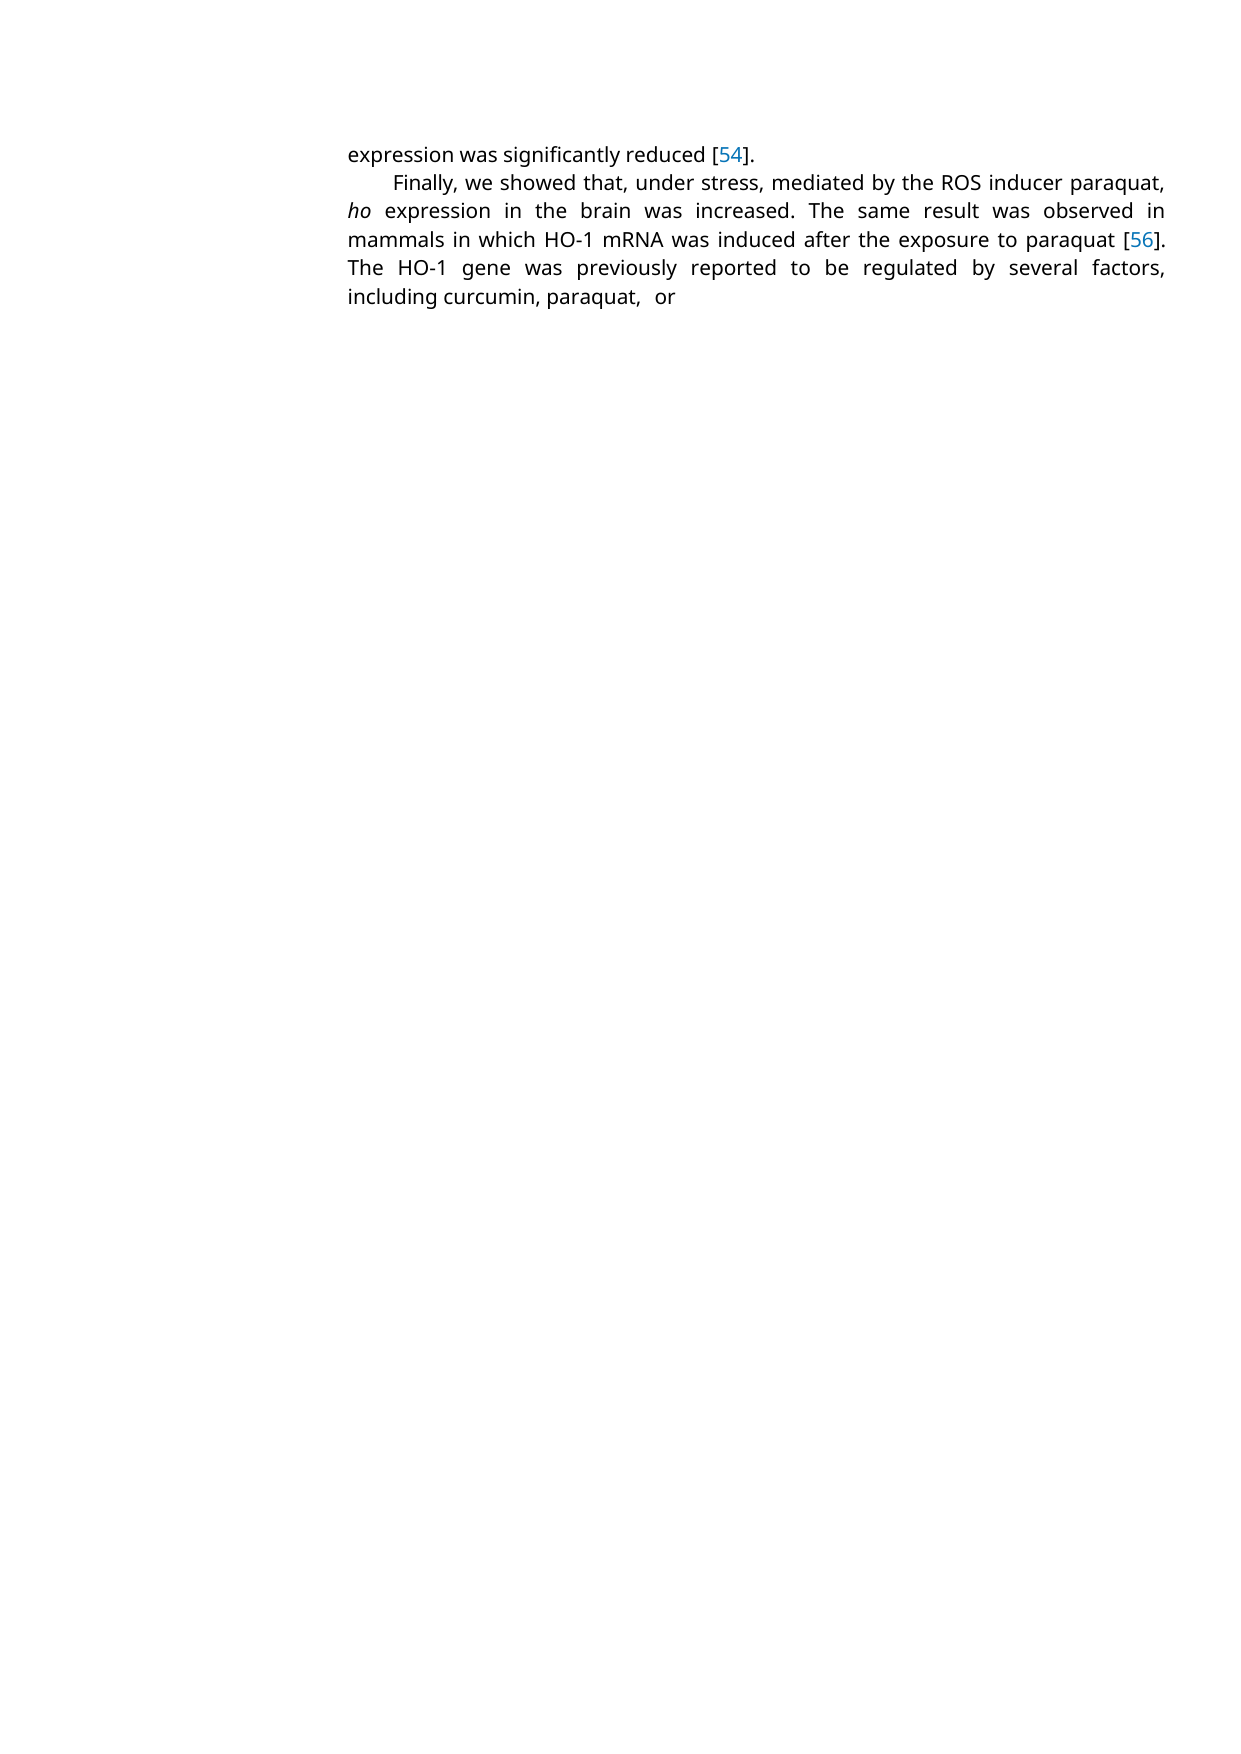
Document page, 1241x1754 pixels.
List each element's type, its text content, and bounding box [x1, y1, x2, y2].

text Finally, we showed that, under stress, mediated by the ROS inducer paraquat, ho expression in the brain was increased. The same result was observed in mammals in which HO-1 mRNA was induced after the exposure to paraquat [56]. The HO-1 gene was previously reported to be regulated by several factors, including curcumin, paraquat, or [347, 168, 1166, 310]
text expression was significantly reduced [54]. [347, 140, 1169, 168]
